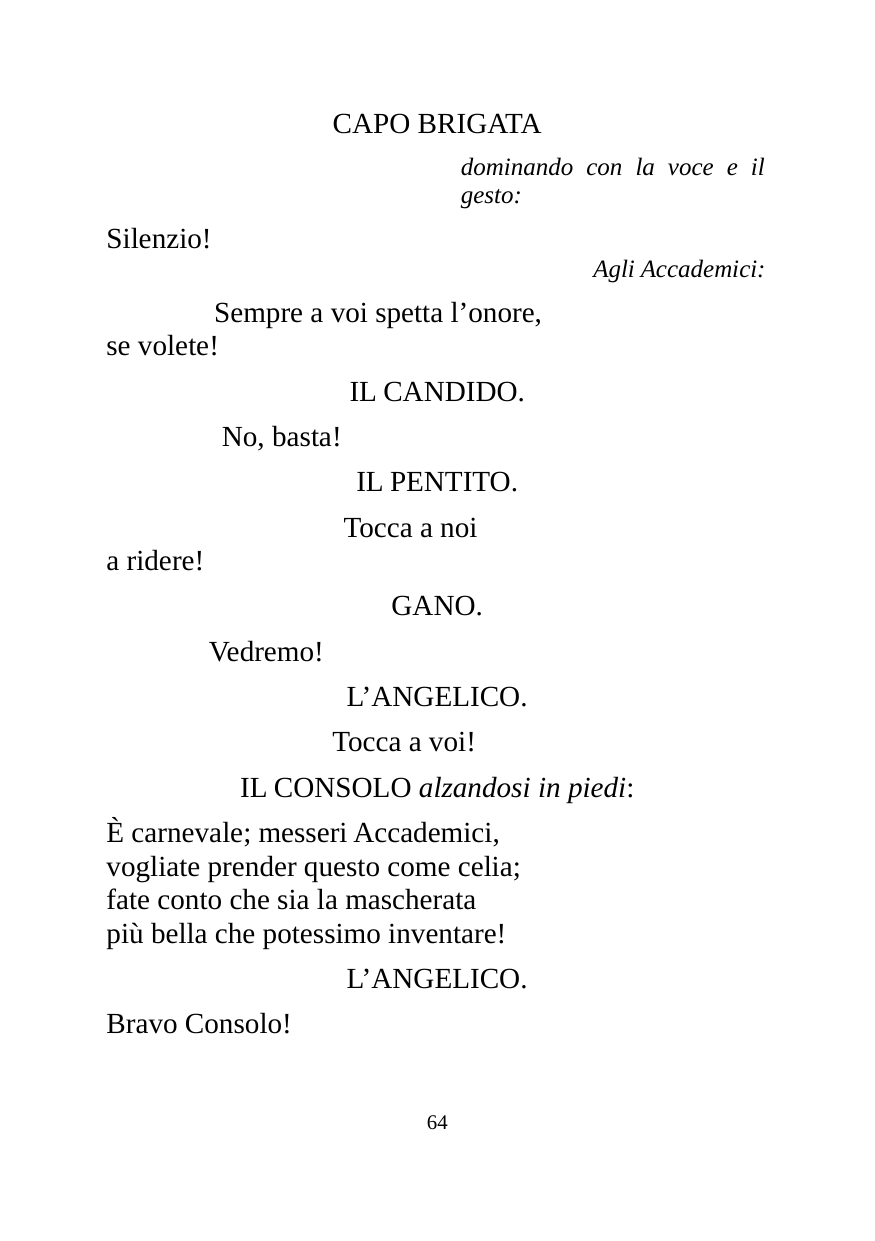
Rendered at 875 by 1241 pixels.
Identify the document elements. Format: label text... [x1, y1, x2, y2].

text L’ANGELICO. [106, 961, 768, 994]
text No, basta! [106, 419, 768, 453]
text Sempre a voi spetta l’onore, se volete! [106, 295, 768, 362]
text L’ANGELICO. [106, 679, 768, 713]
text Tocca a noi a ridere! [106, 510, 768, 577]
text Tocca a voi! [106, 724, 768, 758]
text IL PENTITO. [106, 464, 768, 498]
text È carnevale; messeri Accademici, vogliate prender questo come celia; fate conto che sia la mascherata più bella che potessimo inventare! [106, 815, 768, 949]
text Silenzio! [106, 221, 768, 254]
text IL CONSOLO alzandosi in piedi: [106, 770, 768, 803]
text GANO. [106, 588, 768, 622]
text Agli Accademici: [461, 254, 768, 283]
text Vedremo! [106, 634, 768, 667]
text CAPO BRIGATA [106, 106, 768, 140]
text dominando con la voce e il gesto: [461, 152, 768, 209]
text Bravo Consolo! [106, 1006, 768, 1040]
text IL CANDIDO. [106, 374, 768, 407]
